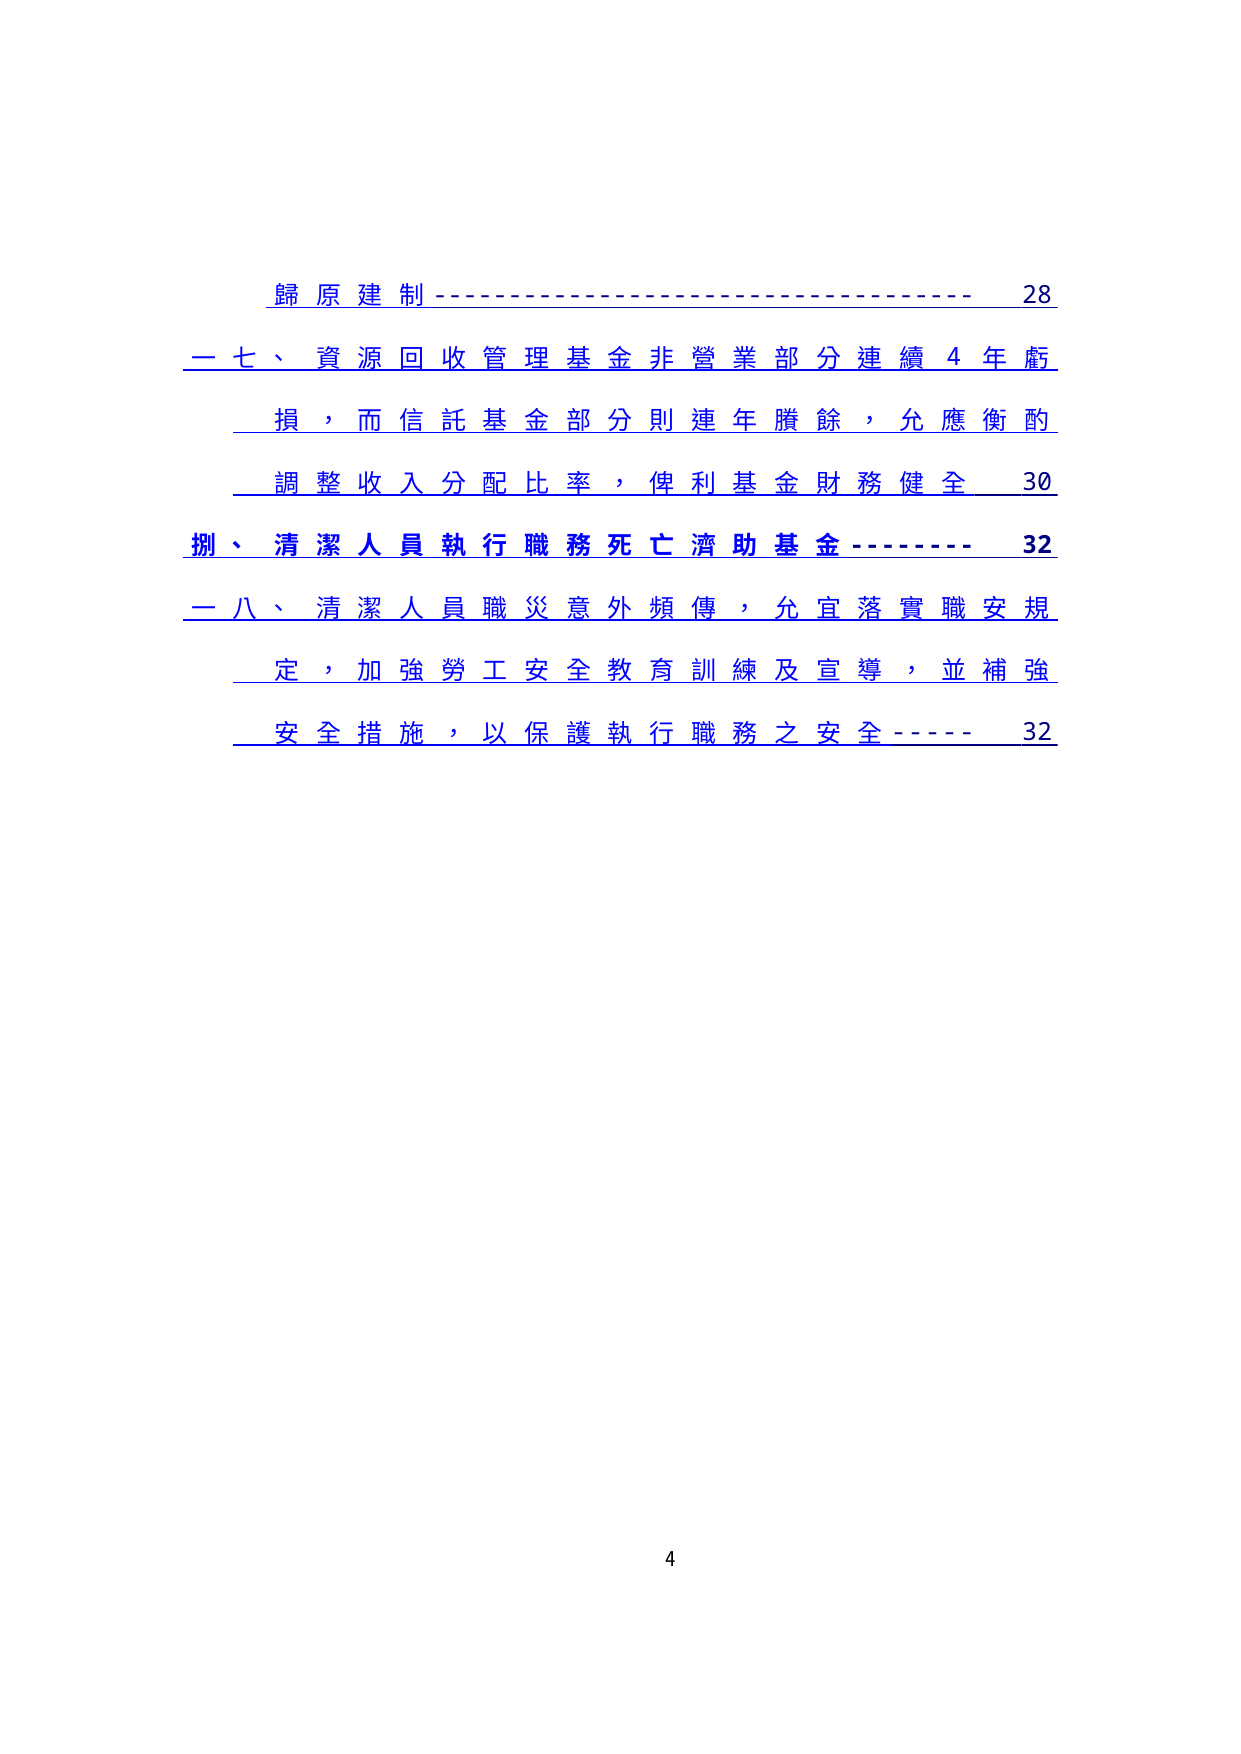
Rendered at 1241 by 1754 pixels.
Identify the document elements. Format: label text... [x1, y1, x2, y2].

text 定，加強勞工安全教育訓練及宣導，並補強安全措施，以保護執行職務之安全 32 [183, 621, 1058, 752]
text 一七、資源回收管理基金非營業部分連續4年虧 [183, 314, 1058, 369]
text 一八、清潔人員職災意外頻傳，允宜落實職安規 [183, 564, 1058, 619]
text 捌、清潔人員執行職務死亡濟助基金 32 [183, 502, 1058, 557]
text [183, 558, 1058, 564]
text 損，而信託基金部分則連年賸餘，允應衡酌調整收入分配比率，俾利基金財務健全 30 [183, 371, 1058, 502]
text 歸原建制 28 [183, 252, 1058, 314]
